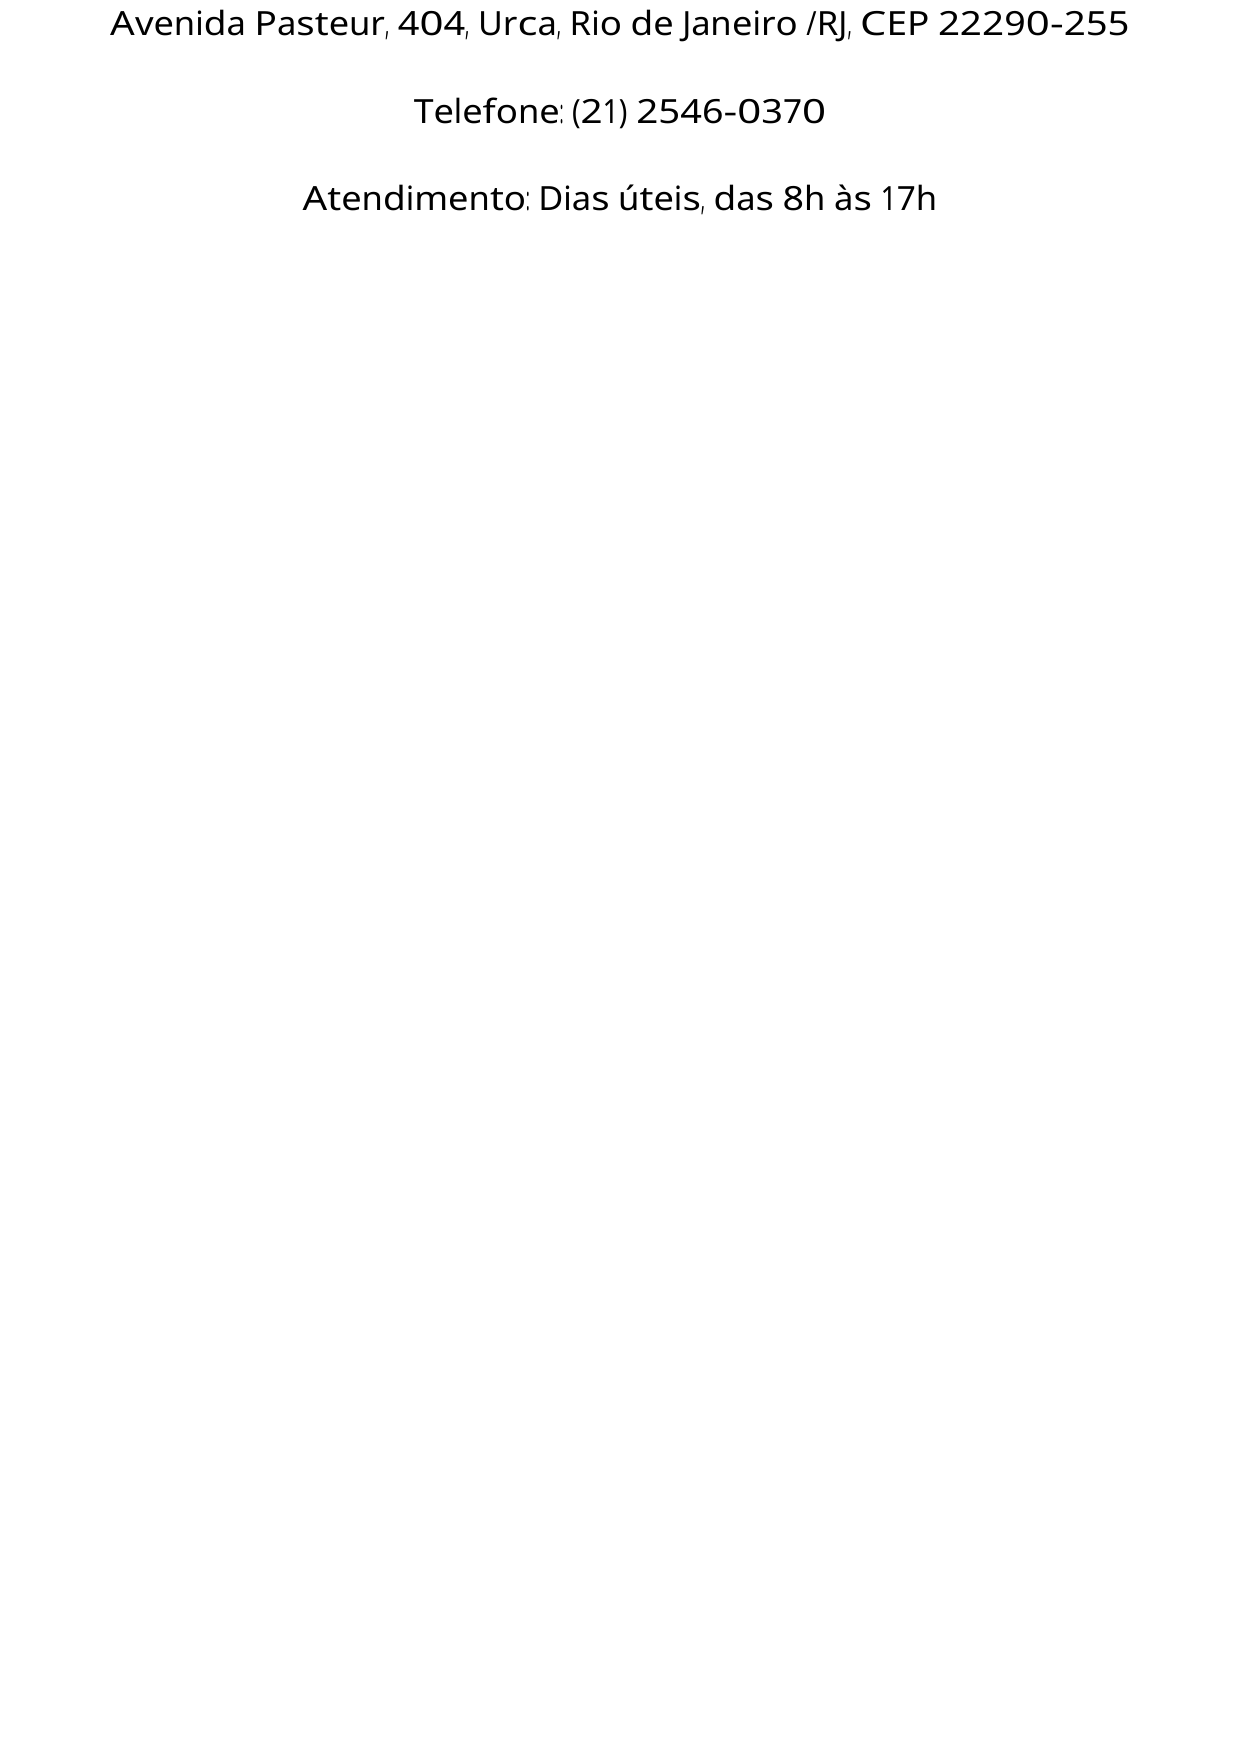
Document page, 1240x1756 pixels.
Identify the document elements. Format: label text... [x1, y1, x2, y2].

text Avenida Pasteur, 404, Urca, Rio de Janeiro /RJ, CEP 22290-255 Telefone: (21) 2546-0370 [74, 0, 1166, 133]
text Atendimento: Dias úteis, das 8h às 17h [74, 175, 1166, 221]
